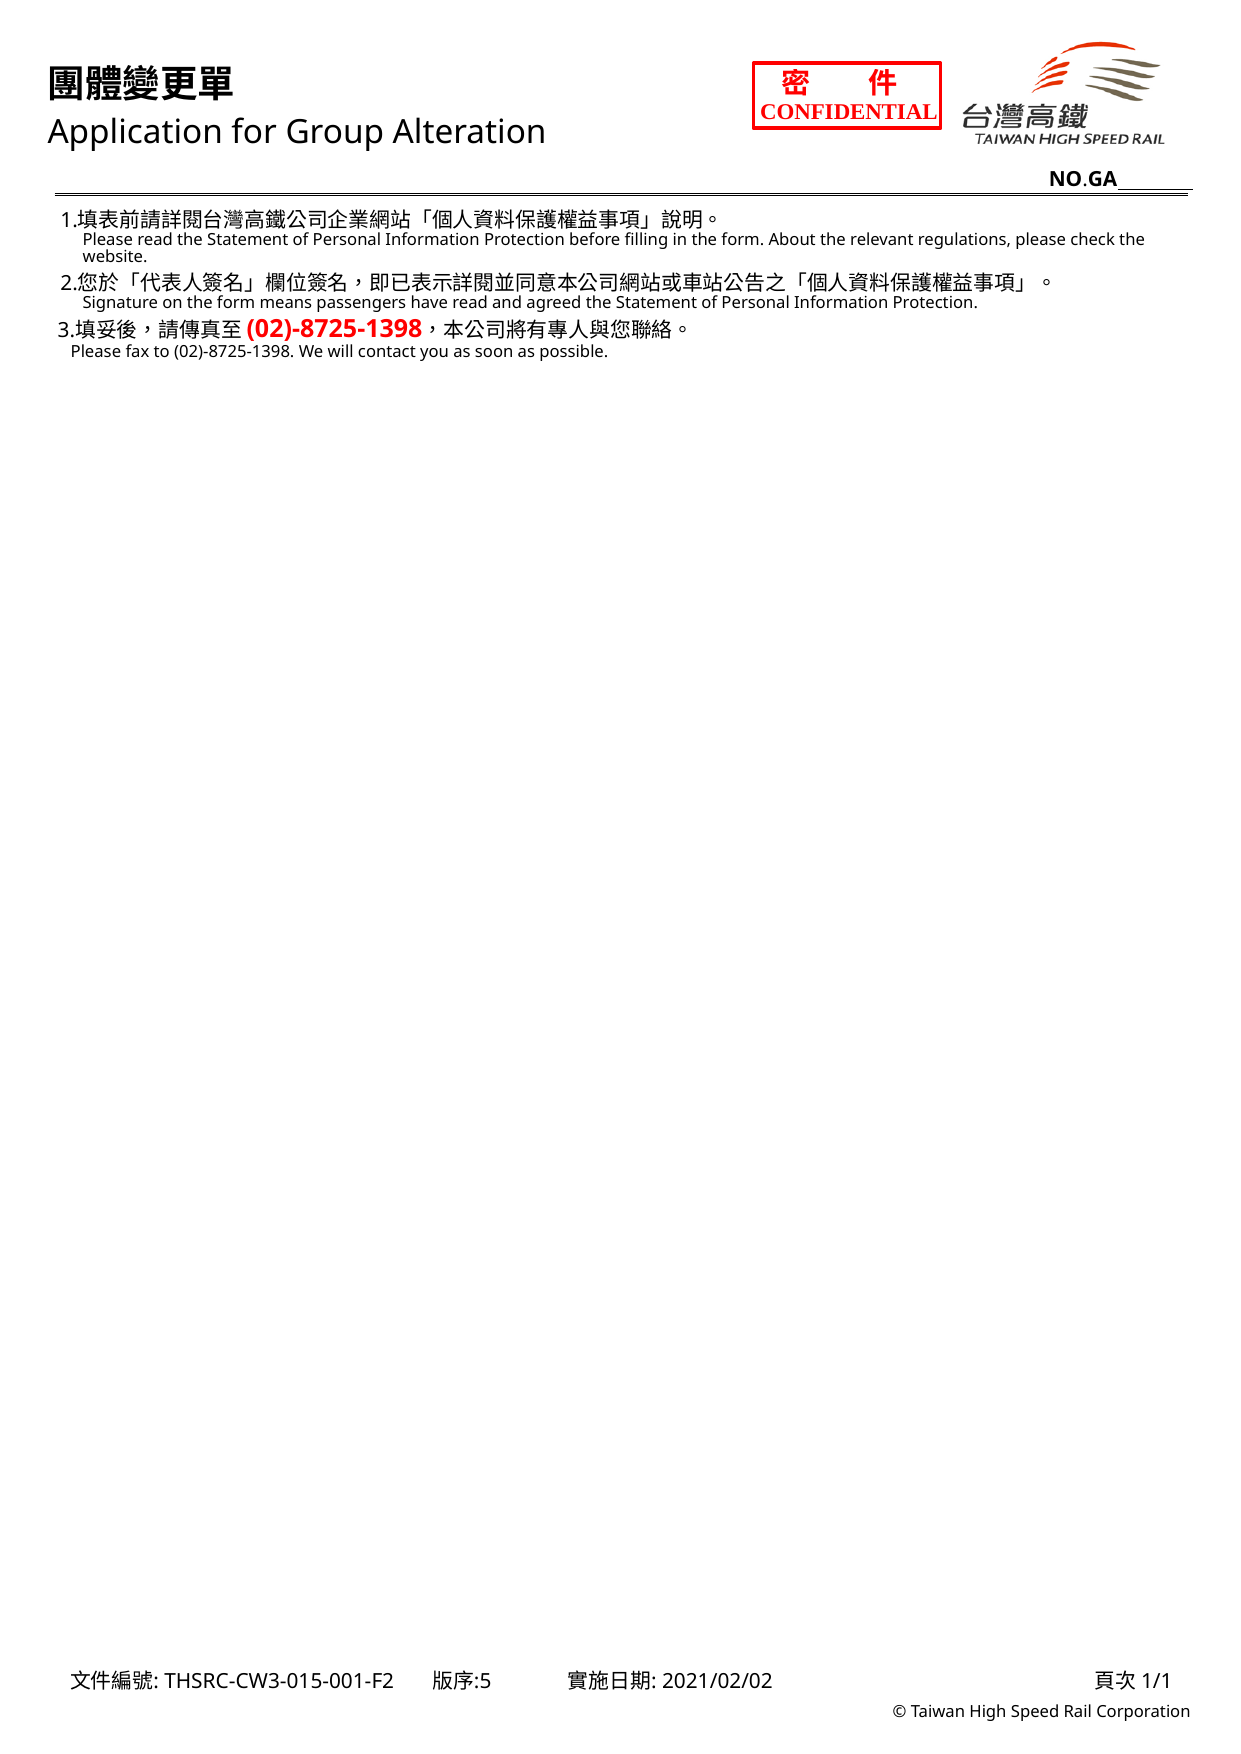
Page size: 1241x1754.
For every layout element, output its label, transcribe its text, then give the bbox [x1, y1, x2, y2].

table_cell 1.填表前請詳閱台灣高鐵公司企業網站「個人資料保護權益事項」說明。 Please read the Statement of Personal Information Protection before filling in the form. About the relevant regulations, please check the website. 2.您於「代表人簽名」欄位簽名，即已表示詳閱並同意本公司網站或車站公告之「個人資料保護權益事項」。 Signature on the form means passengers have read and agreed the Statement of Personal Information Protection. 3.填妥後，請傳真至 (02)-8725-1398，本公司將有專人與您聯絡。 Please fax to (02)-8725-1398. We will contact you as soon as possible. [55, 196, 1188, 361]
